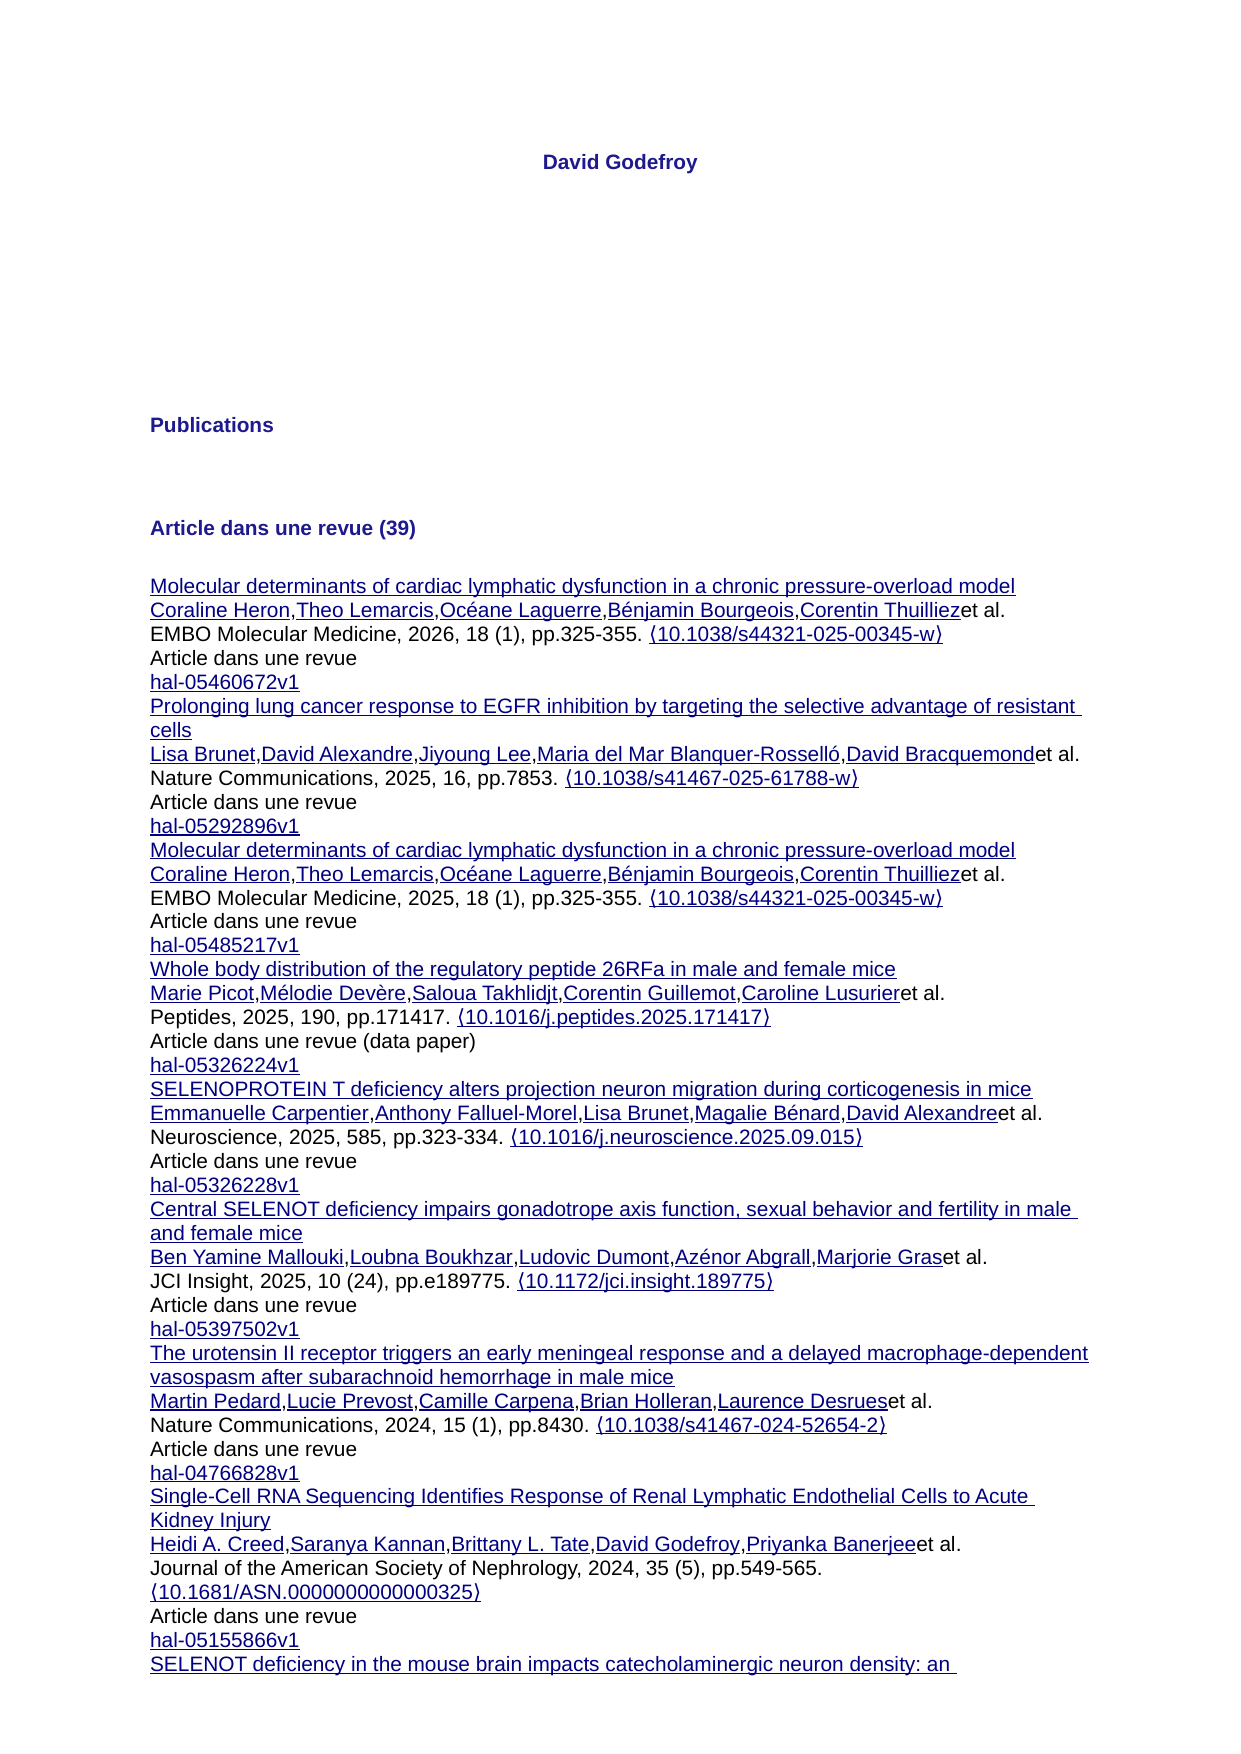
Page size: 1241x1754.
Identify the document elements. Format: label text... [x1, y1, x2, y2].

table_cell Prolonging lung cancer response to EGFR inhibition by targeting the selective advantage of resistant cells Lisa Brunet,David Alexandre,Jiyoung Lee,Maria del Mar Blanquer-Rosselló,David Bracquemondet al. Nature Communications, 2025, 16, pp.7853. ⟨10.1038/s41467-025-61788-w⟩ Article dans une revue hal-05292896v1 [150, 694, 1090, 837]
table_cell The urotensin II receptor triggers an early meningeal response and a delayed macrophage-dependent vasospasm after subarachnoid hemorrhage in male mice Martin Pedard,Lucie Prevost,Camille Carpena,Brian Holleran,Laurence Desrueset al. Nature Communications, 2024, 15 (1), pp.8430. ⟨10.1038/s41467-024-52654-2⟩ Article dans une revue hal-04766828v1 [150, 1341, 1090, 1484]
subtitle Article dans une revue (39) [150, 516, 1090, 539]
table_cell Whole body distribution of the regulatory peptide 26RFa in male and female mice Marie Picot,Mélodie Devère,Saloua Takhlidjt,Corentin Guillemot,Caroline Lusurieret al. Peptides, 2025, 190, pp.171417. ⟨10.1016/j.peptides.2025.171417⟩ Article dans une revue (data paper) hal-05326224v1 [150, 957, 1090, 1077]
subtitle David Godefroy [150, 150, 1090, 174]
table_header Molecular determinants of cardiac lymphatic dysfunction in a chronic pressure-overload model Coraline Heron,Theo Lemarcis,Océane Laguerre,Bénjamin Bourgeois,Corentin Thuilliezet al. EMBO Molecular Medicine, 2026, 18 (1), pp.325-355. ⟨10.1038/s44321-025-00345-w⟩ Article dans une revue hal-05460672v1 [150, 574, 1090, 694]
table_cell SELENOPROTEIN T deficiency alters projection neuron migration during corticogenesis in mice Emmanuelle Carpentier,Anthony Falluel-Morel,Lisa Brunet,Magalie Bénard,David Alexandreet al. Neuroscience, 2025, 585, pp.323-334. ⟨10.1016/j.neuroscience.2025.09.015⟩ Article dans une revue hal-05326228v1 [150, 1077, 1090, 1197]
table_cell SELENOT deficiency in the mouse brain impacts catecholaminergic neuron density: an [150, 1652, 1090, 1676]
table_cell Single-Cell RNA Sequencing Identifies Response of Renal Lymphatic Endothelial Cells to Acute Kidney Injury Heidi A. Creed,Saranya Kannan,Brittany L. Tate,David Godefroy,Priyanka Banerjeeet al. Journal of the American Society of Nephrology, 2024, 35 (5), pp.549-565. ⟨10.1681/ASN.0000000000000325⟩ Article dans une revue hal-05155866v1 [150, 1484, 1090, 1652]
table_cell Central SELENOT deficiency impairs gonadotrope axis function, sexual behavior and fertility in male and female mice Ben Yamine Mallouki,Loubna Boukhzar,Ludovic Dumont,Azénor Abgrall,Marjorie Graset al. JCI Insight, 2025, 10 (24), pp.e189775. ⟨10.1172/jci.insight.189775⟩ Article dans une revue hal-05397502v1 [150, 1197, 1090, 1341]
subtitle Publications [150, 412, 1090, 436]
table_cell Molecular determinants of cardiac lymphatic dysfunction in a chronic pressure-overload model Coraline Heron,Theo Lemarcis,Océane Laguerre,Bénjamin Bourgeois,Corentin Thuilliezet al. EMBO Molecular Medicine, 2025, 18 (1), pp.325-355. ⟨10.1038/s44321-025-00345-w⟩ Article dans une revue hal-05485217v1 [150, 838, 1090, 957]
